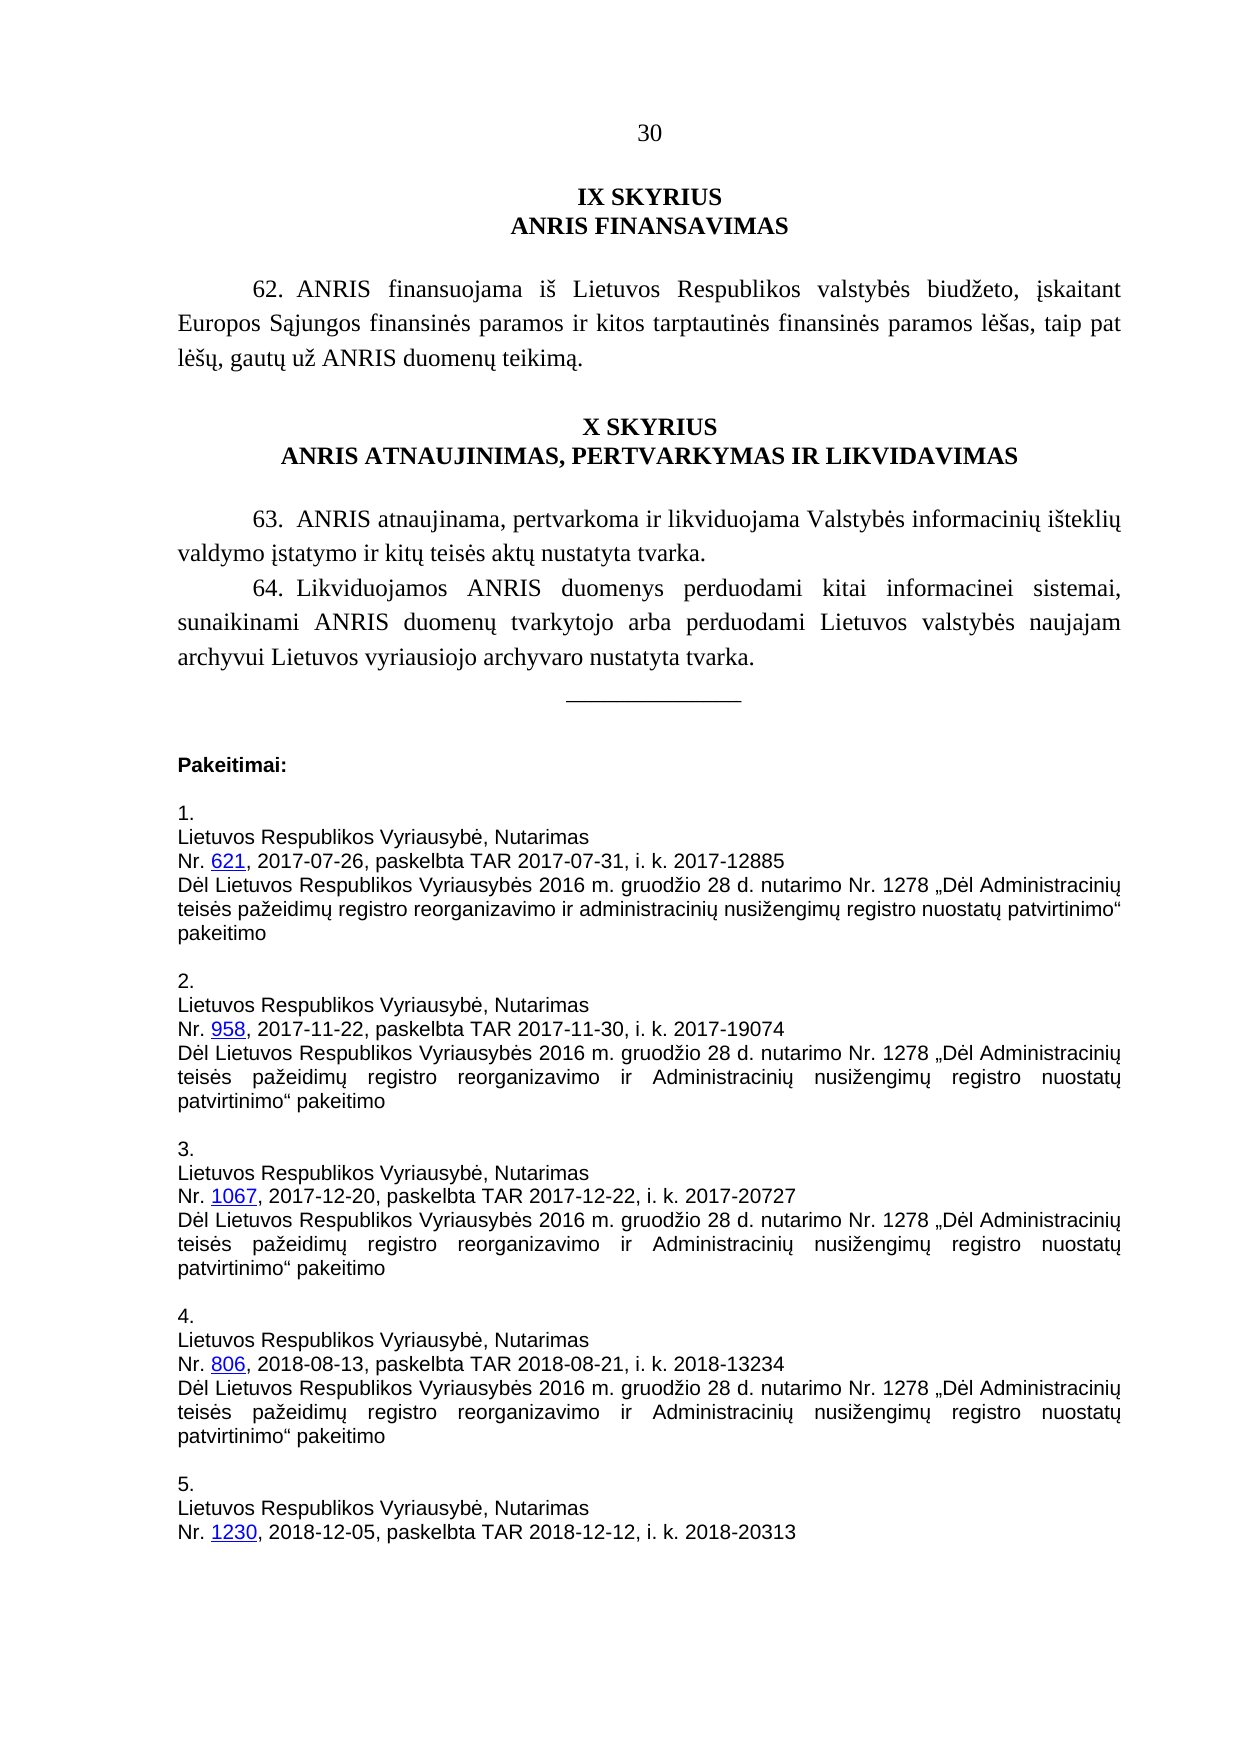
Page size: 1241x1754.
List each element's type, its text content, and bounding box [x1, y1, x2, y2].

text Lietuvos Respublikos Vyriausybė, Nutarimas [177, 1160, 1122, 1184]
text ANRIS finansavimas [177, 211, 1122, 239]
text 3. [177, 1136, 1122, 1160]
text Pakeitimai: [177, 753, 1122, 777]
text ANRIS atnaujinimas, pertvarkymas ir likvidavimas [177, 441, 1122, 469]
text 62. ANRIS finansuojama iš Lietuvos Respublikos valstybės biudžeto, įskaitant Europos Sąjungos finansinės paramos ir kitos tarptautinės finansinės paramos lėšas, taip pat lėšų, gautų už ANRIS duomenų teikimą. [177, 274, 1122, 372]
text 5. [177, 1472, 1122, 1496]
text Dėl Lietuvos Respublikos Vyriausybės 2016 m. gruodžio 28 d. nutarimo Nr. 1278 „Dėl Administracinių teisės pažeidimų registro reorganizavimo ir administracinių nusižengimų registro nuostatų patvirtinimo“ pakeitimo [177, 873, 1122, 945]
text ______________ [177, 676, 1129, 705]
text Lietuvos Respublikos Vyriausybė, Nutarimas [177, 1328, 1122, 1352]
text Dėl Lietuvos Respublikos Vyriausybės 2016 m. gruodžio 28 d. nutarimo Nr. 1278 „Dėl Administracinių teisės pažeidimų registro reorganizavimo ir Administracinių nusižengimų registro nuostatų patvirtinimo“ pakeitimo [177, 1208, 1122, 1280]
text IX SKYRIUS [177, 182, 1122, 211]
text 4. [177, 1304, 1122, 1328]
text Nr. 806, 2018-08-13, paskelbta TAR 2018-08-21, i. k. 2018-13234 [177, 1352, 1122, 1376]
text Nr. 1067, 2017-12-20, paskelbta TAR 2017-12-22, i. k. 2017-20727 [177, 1184, 1122, 1208]
text Nr. 621, 2017-07-26, paskelbta TAR 2017-07-31, i. k. 2017-12885 [177, 849, 1122, 873]
text Dėl Lietuvos Respublikos Vyriausybės 2016 m. gruodžio 28 d. nutarimo Nr. 1278 „Dėl Administracinių teisės pažeidimų registro reorganizavimo ir Administracinių nusižengimų registro nuostatų patvirtinimo“ pakeitimo [177, 1376, 1122, 1448]
text X SKYRIUS [177, 412, 1122, 441]
text Nr. 958, 2017-11-22, paskelbta TAR 2017-11-30, i. k. 2017-19074 [177, 1017, 1122, 1041]
text Lietuvos Respublikos Vyriausybė, Nutarimas [177, 993, 1122, 1017]
text Lietuvos Respublikos Vyriausybė, Nutarimas [177, 1496, 1122, 1520]
text 64. Likviduojamos ANRIS duomenys perduodami kitai informacinei sistemai, sunaikinami ANRIS duomenų tvarkytojo arba perduodami Lietuvos valstybės naujajam archyvui Lietuvos vyriausiojo archyvaro nustatyta tvarka. [177, 573, 1122, 671]
text 1. [177, 801, 1122, 825]
text Dėl Lietuvos Respublikos Vyriausybės 2016 m. gruodžio 28 d. nutarimo Nr. 1278 „Dėl Administracinių teisės pažeidimų registro reorganizavimo ir Administracinių nusižengimų registro nuostatų patvirtinimo“ pakeitimo [177, 1041, 1122, 1112]
text 63. ANRIS atnaujinama, pertvarkoma ir likviduojama Valstybės informacinių išteklių valdymo įstatymo ir kitų teisės aktų nustatyta tvarka. [177, 504, 1122, 567]
text Lietuvos Respublikos Vyriausybė, Nutarimas [177, 825, 1122, 849]
text Nr. 1230, 2018-12-05, paskelbta TAR 2018-12-12, i. k. 2018-20313 [177, 1520, 1122, 1544]
text 2. [177, 969, 1122, 993]
